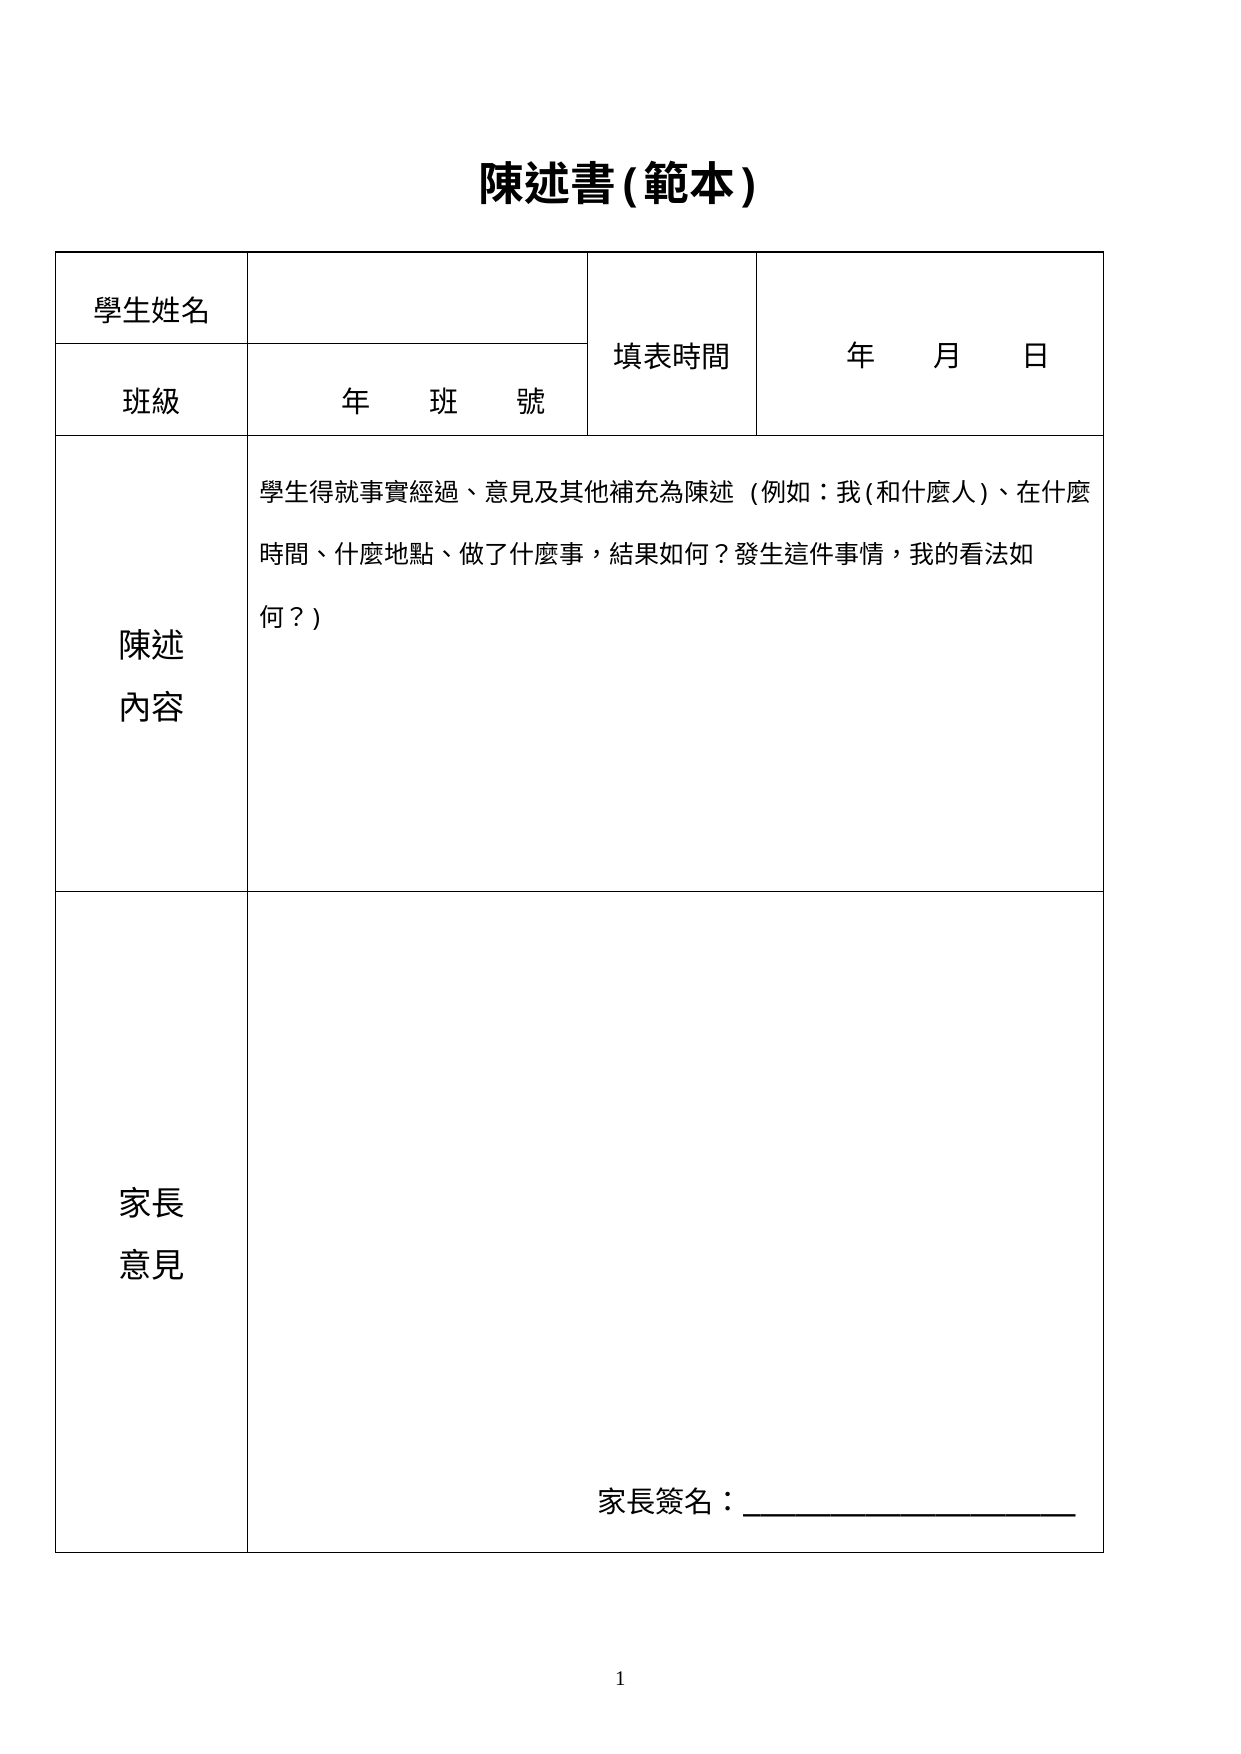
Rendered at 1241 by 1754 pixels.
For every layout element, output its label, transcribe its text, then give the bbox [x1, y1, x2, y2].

table_cell 家長簽名：___________________ [248, 892, 1103, 1552]
table_header [248, 253, 587, 343]
table_header 填表時間 [588, 253, 756, 435]
table_cell 學生得就事實經過、意見及其他補充為陳述 (例如：我(和什麼人)、在什麼時間、什麼地點、做了什麼事，結果如何？發生這件事情，我的看法如何？) [248, 436, 1103, 891]
table_cell 陳述 內容 [56, 436, 247, 891]
table_header 年 月 日 [757, 253, 1103, 435]
table_header 學生姓名 [56, 253, 247, 343]
text 陳述書(範本) [118, 108, 1122, 233]
table_cell 家長 意見 [56, 892, 247, 1552]
table_cell 班級 [56, 344, 247, 435]
table_cell 年 班 號 [248, 344, 587, 435]
